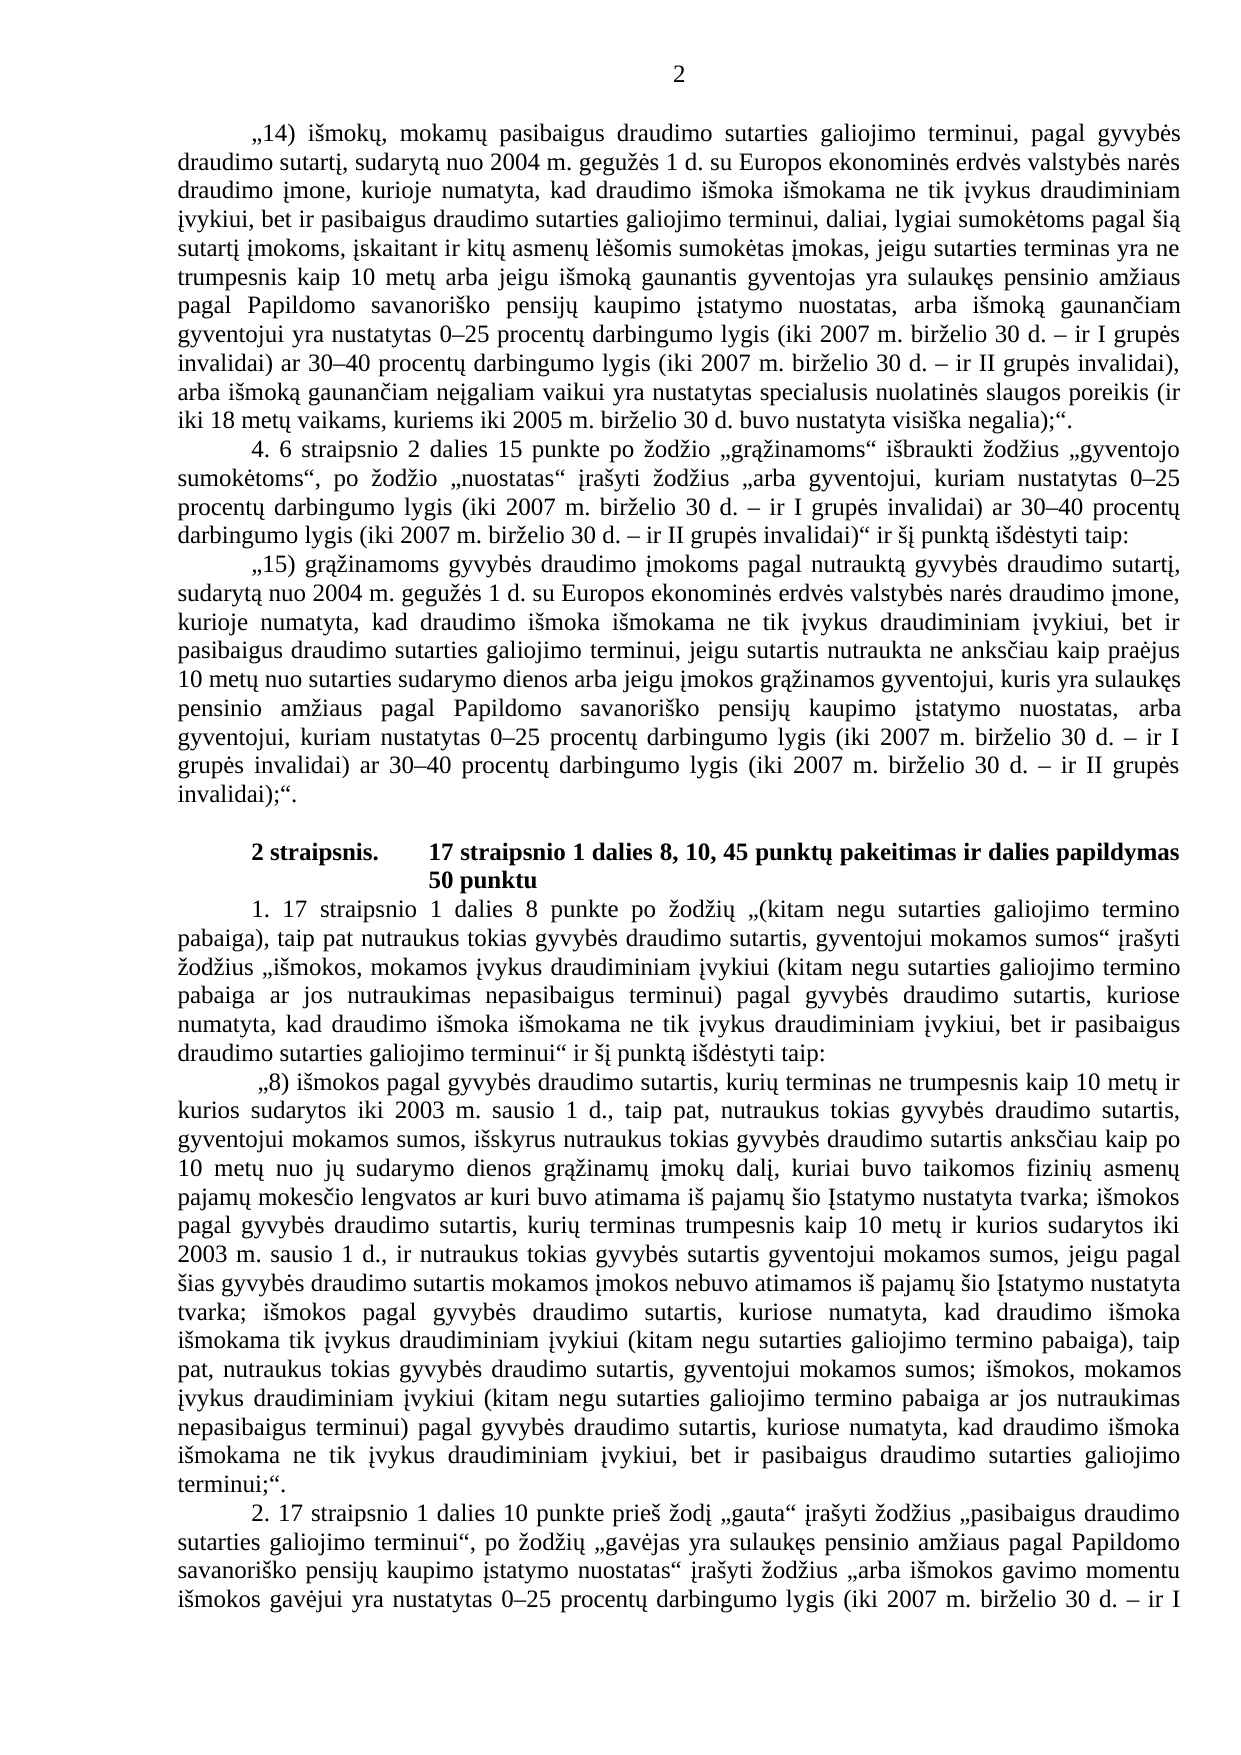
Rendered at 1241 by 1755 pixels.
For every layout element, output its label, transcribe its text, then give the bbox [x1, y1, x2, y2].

text 1. 17 straipsnio 1 dalies 8 punkte po žodžių „(kitam negu sutarties galiojimo termino pabaiga), taip pat nutraukus tokias gyvybės draudimo sutartis, gyventojui mokamos sumos“ įrašyti žodžius „išmokos, mokamos įvykus draudiminiam įvykiui (kitam negu sutarties galiojimo termino pabaiga ar jos nutraukimas nepasibaigus terminui) pagal gyvybės draudimo sutartis, kuriose numatyta, kad draudimo išmoka išmokama ne tik įvykus draudiminiam įvykiui, bet ir pasibaigus draudimo sutarties galiojimo terminui“ ir šį punktą išdėstyti taip: [177, 894, 1181, 1067]
text „8) išmokos pagal gyvybės draudimo sutartis, kurių terminas ne trumpesnis kaip 10 metų ir kurios sudarytos iki 2003 m. sausio 1 d., taip pat, nutraukus tokias gyvybės draudimo sutartis, gyventojui mokamos sumos, išskyrus nutraukus tokias gyvybės draudimo sutartis anksčiau kaip po 10 metų nuo jų sudarymo dienos grąžinamų įmokų dalį, kuriai buvo taikomos fizinių asmenų pajamų mokesčio lengvatos ar kuri buvo atimama iš pajamų šio Įstatymo nustatyta tvarka; išmokos pagal gyvybės draudimo sutartis, kurių terminas trumpesnis kaip 10 metų ir kurios sudarytos iki 2003 m. sausio 1 d., ir nutraukus tokias gyvybės sutartis gyventojui mokamos sumos, jeigu pagal šias gyvybės draudimo sutartis mokamos įmokos nebuvo atimamos iš pajamų šio Įstatymo nustatyta tvarka; išmokos pagal gyvybės draudimo sutartis, kuriose numatyta, kad draudimo išmoka išmokama tik įvykus draudiminiam įvykiui (kitam negu sutarties galiojimo termino pabaiga), taip pat, nutraukus tokias gyvybės draudimo sutartis, gyventojui mokamos sumos; išmokos, mokamos įvykus draudiminiam įvykiui (kitam negu sutarties galiojimo termino pabaiga ar jos nutraukimas nepasibaigus terminui) pagal gyvybės draudimo sutartis, kuriose numatyta, kad draudimo išmoka išmokama ne tik įvykus draudiminiam įvykiui, bet ir pasibaigus draudimo sutarties galiojimo terminui;“. [177, 1067, 1181, 1498]
text „15) grąžinamoms gyvybės draudimo įmokoms pagal nutrauktą gyvybės draudimo sutartį, sudarytą nuo 2004 m. gegužės 1 d. su Europos ekonominės erdvės valstybės narės draudimo įmone, kurioje numatyta, kad draudimo išmoka išmokama ne tik įvykus draudiminiam įvykiui, bet ir pasibaigus draudimo sutarties galiojimo terminui, jeigu sutartis nutraukta ne anksčiau kaip praėjus 10 metų nuo sutarties sudarymo dienos arba jeigu įmokos grąžinamos gyventojui, kuris yra sulaukęs pensinio amžiaus pagal Papildomo savanoriško pensijų kaupimo įstatymo nuostatas, arba gyventojui, kuriam nustatytas 0–25 procentų darbingumo lygis (iki 2007 m. birželio 30 d. – ir I grupės invalidai) ar 30–40 procentų darbingumo lygis (iki 2007 m. birželio 30 d. – ir II grupės invalidai);“. [177, 549, 1181, 808]
text 2 straipsnis. 17 straipsnio 1 dalies 8, 10, 45 punktų pakeitimas ir dalies papildymas 50 punktu [251, 837, 1181, 894]
text 4. 6 straipsnio 2 dalies 15 punkte po žodžio „grąžinamoms“ išbraukti žodžius „gyventojo sumokėtoms“, po žodžio „nuostatas“ įrašyti žodžius „arba gyventojui, kuriam nustatytas 0–25 procentų darbingumo lygis (iki 2007 m. birželio 30 d. – ir I grupės invalidai) ar 30–40 procentų darbingumo lygis (iki 2007 m. birželio 30 d. – ir II grupės invalidai)“ ir šį punktą išdėstyti taip: [177, 434, 1181, 549]
text „14) išmokų, mokamų pasibaigus draudimo sutarties galiojimo terminui, pagal gyvybės draudimo sutartį, sudarytą nuo 2004 m. gegužės 1 d. su Europos ekonominės erdvės valstybės narės draudimo įmone, kurioje numatyta, kad draudimo išmoka išmokama ne tik įvykus draudiminiam įvykiui, bet ir pasibaigus draudimo sutarties galiojimo terminui, daliai, lygiai sumokėtoms pagal šią sutartį įmokoms, įskaitant ir kitų asmenų lėšomis sumokėtas įmokas, jeigu sutarties terminas yra ne trumpesnis kaip 10 metų arba jeigu išmoką gaunantis gyventojas yra sulaukęs pensinio amžiaus pagal Papildomo savanoriško pensijų kaupimo įstatymo nuostatas, arba išmoką gaunančiam gyventojui yra nustatytas 0–25 procentų darbingumo lygis (iki 2007 m. birželio 30 d. – ir I grupės invalidai) ar 30–40 procentų darbingumo lygis (iki 2007 m. birželio 30 d. – ir II grupės invalidai), arba išmoką gaunančiam neįgaliam vaikui yra nustatytas specialusis nuolatinės slaugos poreikis (ir iki 18 metų vaikams, kuriems iki 2005 m. birželio 30 d. buvo nustatyta visiška negalia);“. [177, 118, 1181, 434]
text 2. 17 straipsnio 1 dalies 10 punkte prieš žodį „gauta“ įrašyti žodžius „pasibaigus draudimo sutarties galiojimo terminui“, po žodžių „gavėjas yra sulaukęs pensinio amžiaus pagal Papildomo savanoriško pensijų kaupimo įstatymo nuostatas“ įrašyti žodžius „arba išmokos gavimo momentu išmokos gavėjui yra nustatytas 0–25 procentų darbingumo lygis (iki 2007 m. birželio 30 d. – ir I [177, 1498, 1181, 1613]
